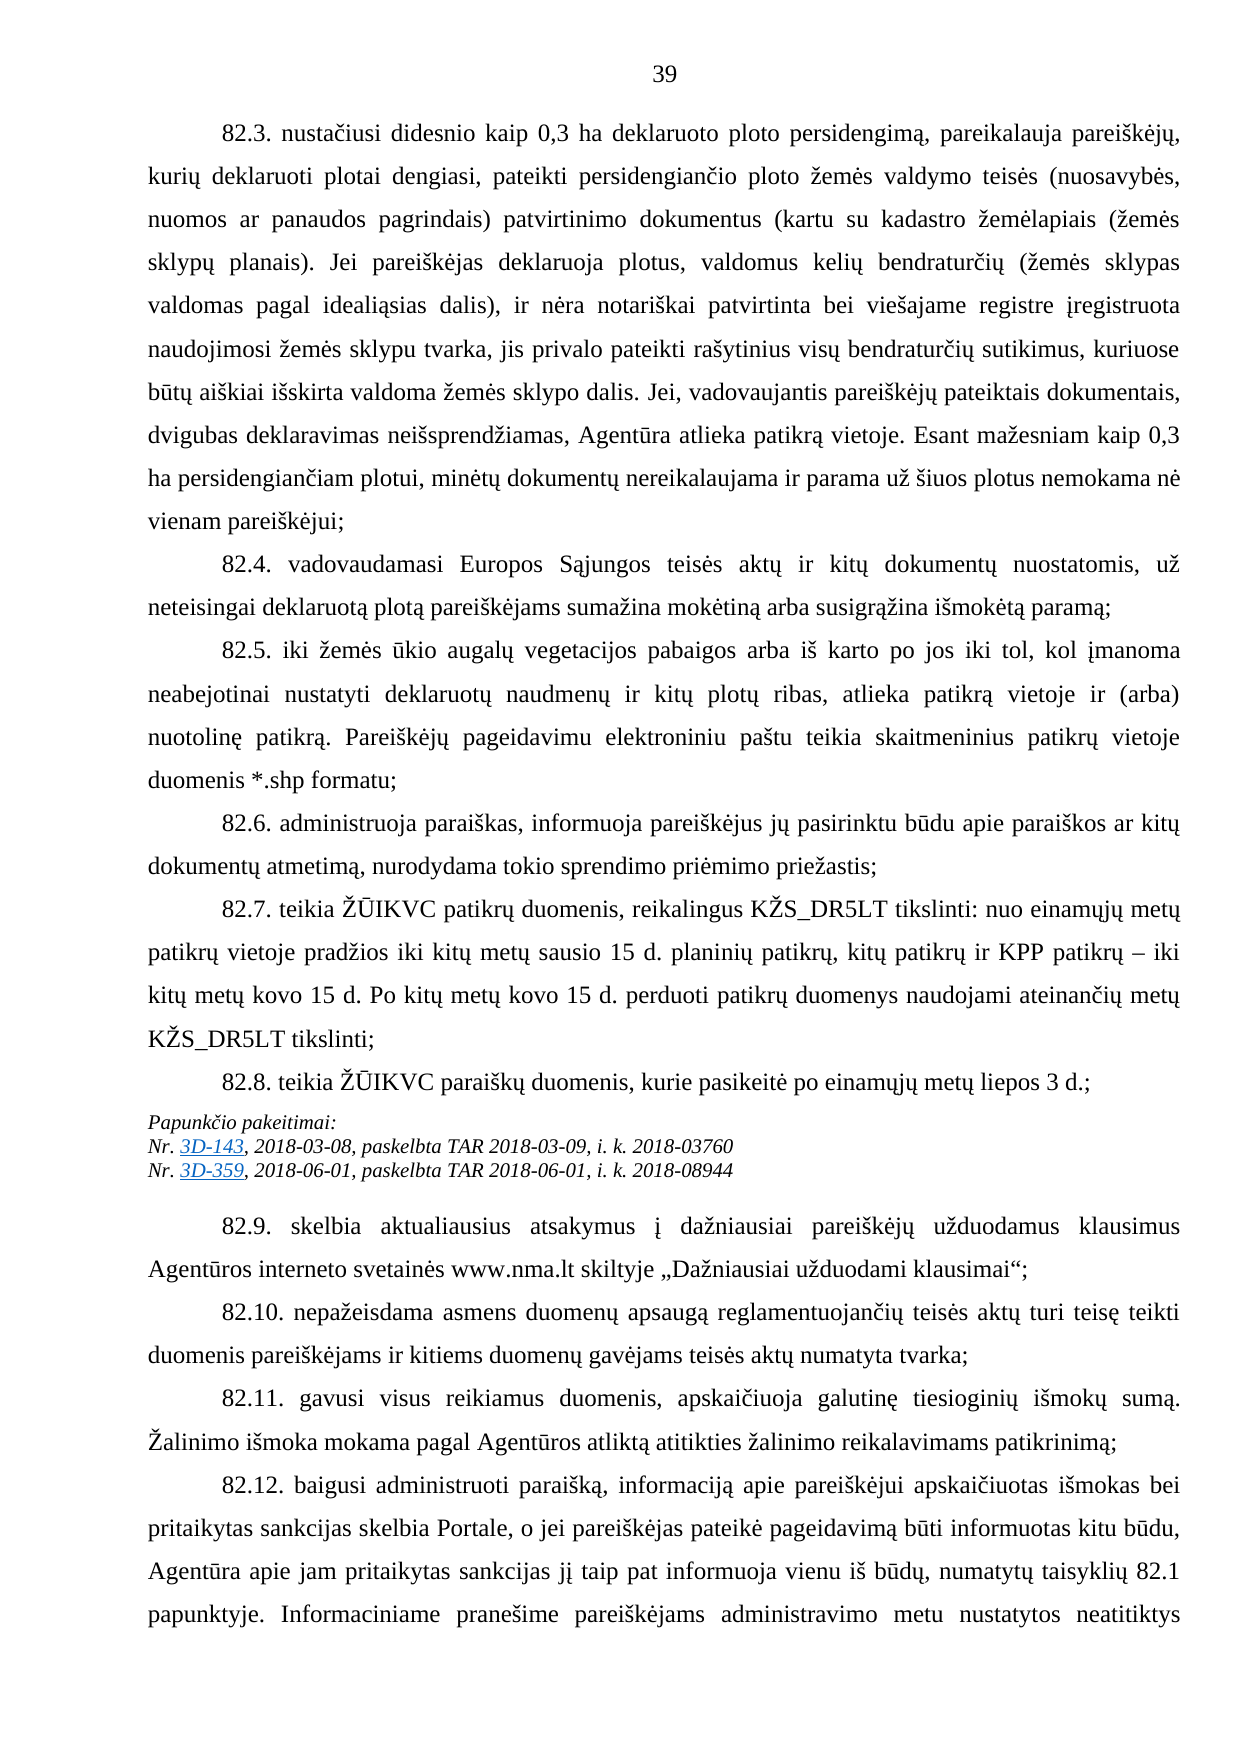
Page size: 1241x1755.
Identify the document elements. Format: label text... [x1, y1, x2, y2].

text 82.9. skelbia aktualiausius atsakymus į dažniausiai pareiškėjų užduodamus klausimus Agentūros interneto svetainės www.nma.lt skiltyje „Dažniausiai užduodami klausimai“; [148, 1211, 1181, 1283]
text 82.10. nepažeisdama asmens duomenų apsaugą reglamentuojančių teisės aktų turi teisę teikti duomenis pareiškėjams ir kitiems duomenų gavėjams teisės aktų numatyta tvarka; [148, 1297, 1181, 1369]
text Nr. 3D-143, 2018-03-08, paskelbta TAR 2018-03-09, i. k. 2018-03760 [148, 1134, 1181, 1158]
text 82.7. teikia ŽŪIKVC patikrų duomenis, reikalingus KŽS_DR5LT tikslinti: nuo einamųjų metų patikrų vietoje pradžios iki kitų metų sausio 15 d. planinių patikrų, kitų patikrų ir KPP patikrų – iki kitų metų kovo 15 d. Po kitų metų kovo 15 d. perduoti patikrų duomenys naudojami ateinančių metų KŽS_DR5LT tikslinti; [148, 894, 1181, 1052]
text 82.5. iki žemės ūkio augalų vegetacijos pabaigos arba iš karto po jos iki tol, kol įmanoma neabejotinai nustatyti deklaruotų naudmenų ir kitų plotų ribas, atlieka patikrą vietoje ir (arba) nuotolinę patikrą. Pareiškėjų pageidavimu elektroniniu paštu teikia skaitmeninius patikrų vietoje duomenis *.shp formatu; [148, 636, 1181, 794]
text 82.12. baigusi administruoti paraišką, informaciją apie pareiškėjui apskaičiuotas išmokas bei pritaikytas sankcijas skelbia Portale, o jei pareiškėjas pateikė pageidavimą būti informuotas kitu būdu, Agentūra apie jam pritaikytas sankcijas jį taip pat informuoja vienu iš būdų, numatytų taisyklių 82.1 papunktyje. Informaciniame pranešime pareiškėjams administravimo metu nustatytos neatitiktys [148, 1470, 1181, 1628]
text Nr. 3D-359, 2018-06-01, paskelbta TAR 2018-06-01, i. k. 2018-08944 [148, 1158, 1181, 1182]
text 82.4. vadovaudamasi Europos Sąjungos teisės aktų ir kitų dokumentų nuostatomis, už neteisingai deklaruotą plotą pareiškėjams sumažina mokėtiną arba susigrąžina išmokėtą paramą; [148, 549, 1181, 621]
text 82.8. teikia ŽŪIKVC paraiškų duomenis, kurie pasikeitė po einamųjų metų liepos 3 d.; [148, 1067, 1181, 1096]
text 82.11. gavusi visus reikiamus duomenis, apskaičiuoja galutinę tiesioginių išmokų sumą. Žalinimo išmoka mokama pagal Agentūros atliktą atitikties žalinimo reikalavimams patikrinimą; [148, 1383, 1181, 1455]
text 82.6. administruoja paraiškas, informuoja pareiškėjus jų pasirinktu būdu apie paraiškos ar kitų dokumentų atmetimą, nurodydama tokio sprendimo priėmimo priežastis; [148, 808, 1181, 880]
text Papunkčio pakeitimai: [148, 1110, 1181, 1134]
text 82.3. nustačiusi didesnio kaip 0,3 ha deklaruoto ploto persidengimą, pareikalauja pareiškėjų, kurių deklaruoti plotai dengiasi, pateikti persidengiančio ploto žemės valdymo teisės (nuosavybės, nuomos ar panaudos pagrindais) patvirtinimo dokumentus (kartu su kadastro žemėlapiais (žemės sklypų planais). Jei pareiškėjas deklaruoja plotus, valdomus kelių bendraturčių (žemės sklypas valdomas pagal idealiąsias dalis), ir nėra notariškai patvirtinta bei viešajame registre įregistruota naudojimosi žemės sklypu tvarka, jis privalo pateikti rašytinius visų bendraturčių sutikimus, kuriuose būtų aiškiai išskirta valdoma žemės sklypo dalis. Jei, vadovaujantis pareiškėjų pateiktais dokumentais, dvigubas deklaravimas neišsprendžiamas, Agentūra atlieka patikrą vietoje. Esant mažesniam kaip 0,3 ha persidengiančiam plotui, minėtų dokumentų nereikalaujama ir parama už šiuos plotus nemokama nė vienam pareiškėjui; [148, 118, 1181, 535]
